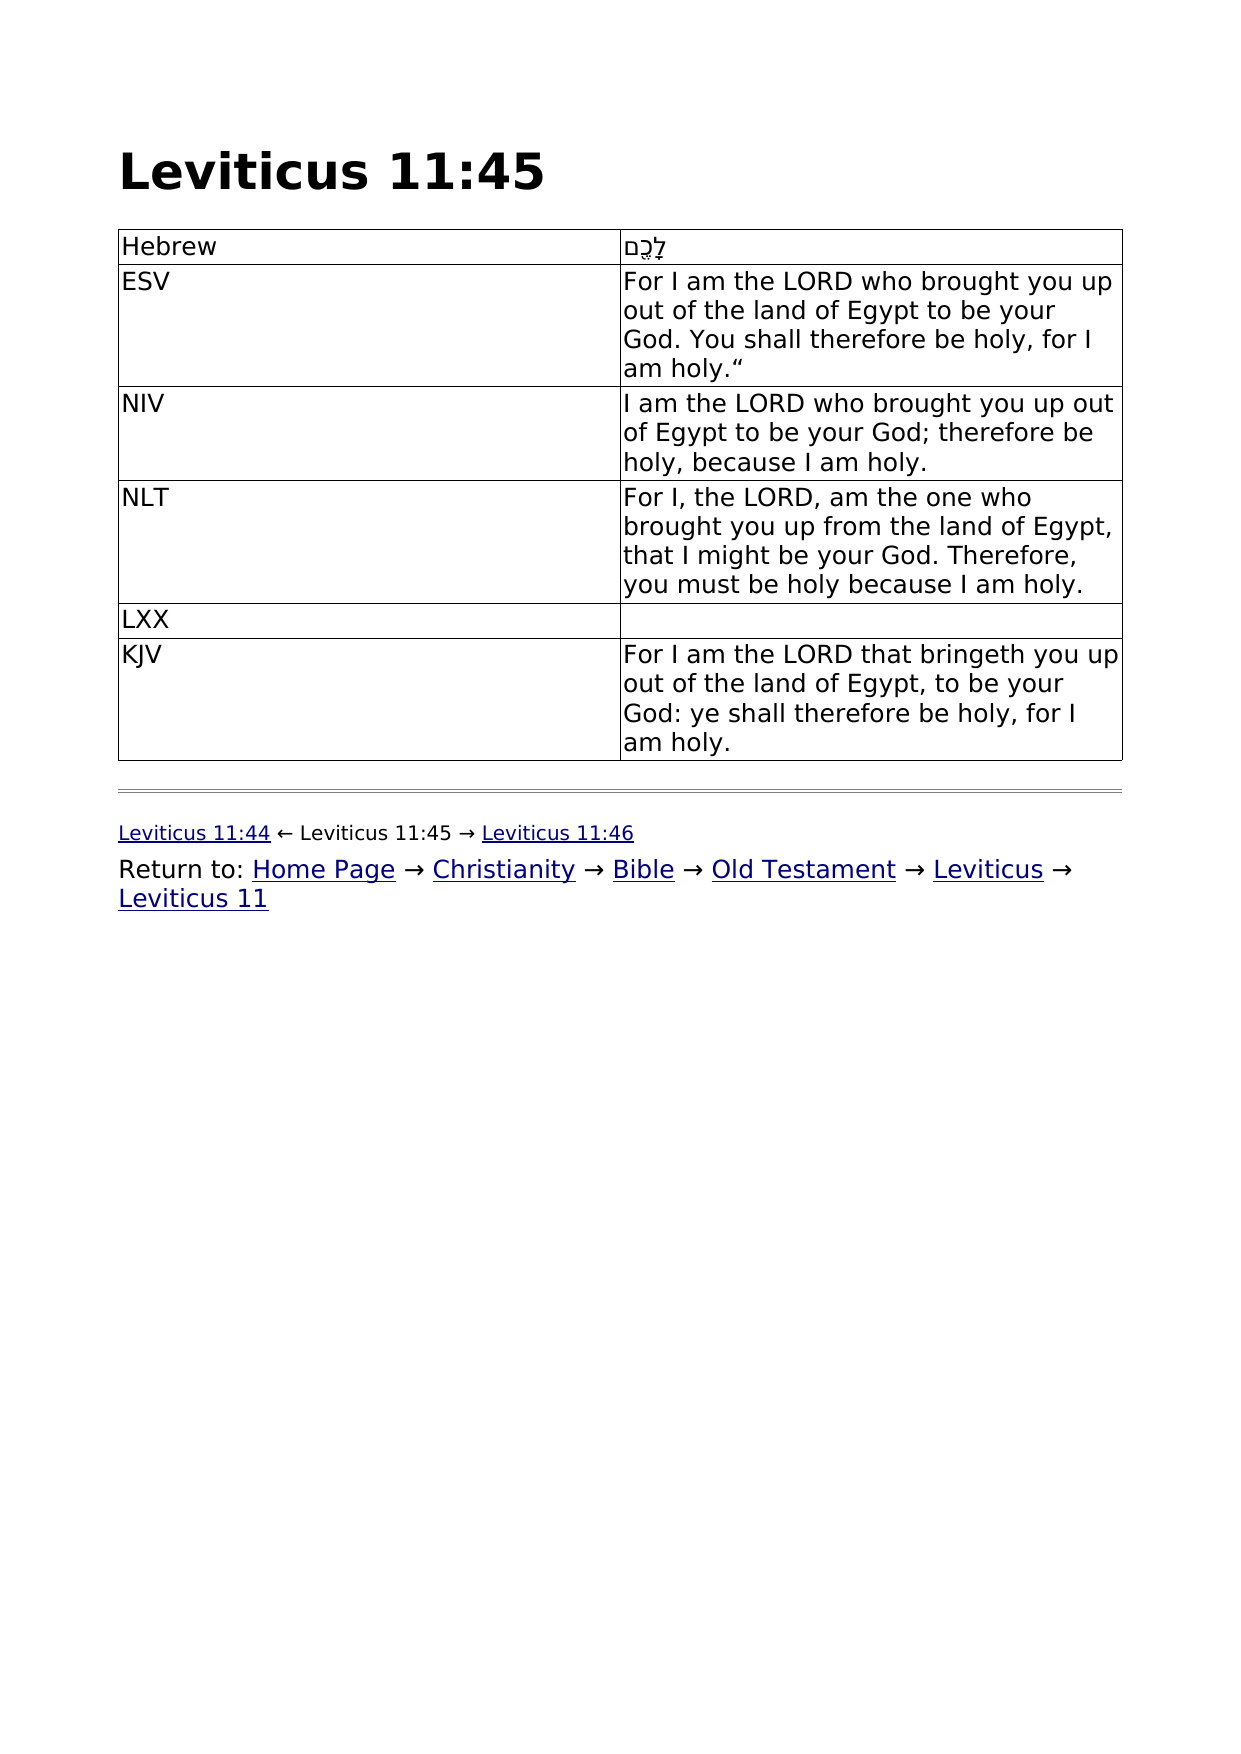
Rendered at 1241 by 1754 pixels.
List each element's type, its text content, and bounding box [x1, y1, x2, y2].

table_cell [621, 604, 1122, 637]
table_header לָכֶ֖ם [621, 230, 1122, 264]
table_cell For I am the LORD who brought you up out of the land of Egypt to be your God. You shall therefore be holy, for I am holy.“ [621, 265, 1122, 386]
table_cell NIV [119, 387, 620, 480]
text Return to: Home Page → Christianity → Bible → Old Testament → Leviticus → Leviticus 11 [118, 855, 1122, 914]
text Leviticus 11:44 ← Leviticus 11:45 → Leviticus 11:46 [118, 821, 1122, 855]
table_cell For I, the LORD, am the one who brought you up from the land of Egypt, that I might be your God. Therefore, you must be holy because I am holy. [621, 481, 1122, 602]
table_cell LXX [119, 604, 620, 637]
table_cell KJV [119, 639, 620, 760]
table_cell I am the LORD who brought you up out of Egypt to be your God; therefore be holy, because I am holy. [621, 387, 1122, 480]
table_cell For I am the LORD that bringeth you up out of the land of Egypt, to be your God: ye shall therefore be holy, for I am holy. [621, 639, 1122, 760]
table_cell ESV [119, 265, 620, 386]
table_cell NLT [119, 481, 620, 602]
table_header Hebrew [119, 230, 620, 264]
subtitle Leviticus 11:45 [118, 143, 1122, 201]
